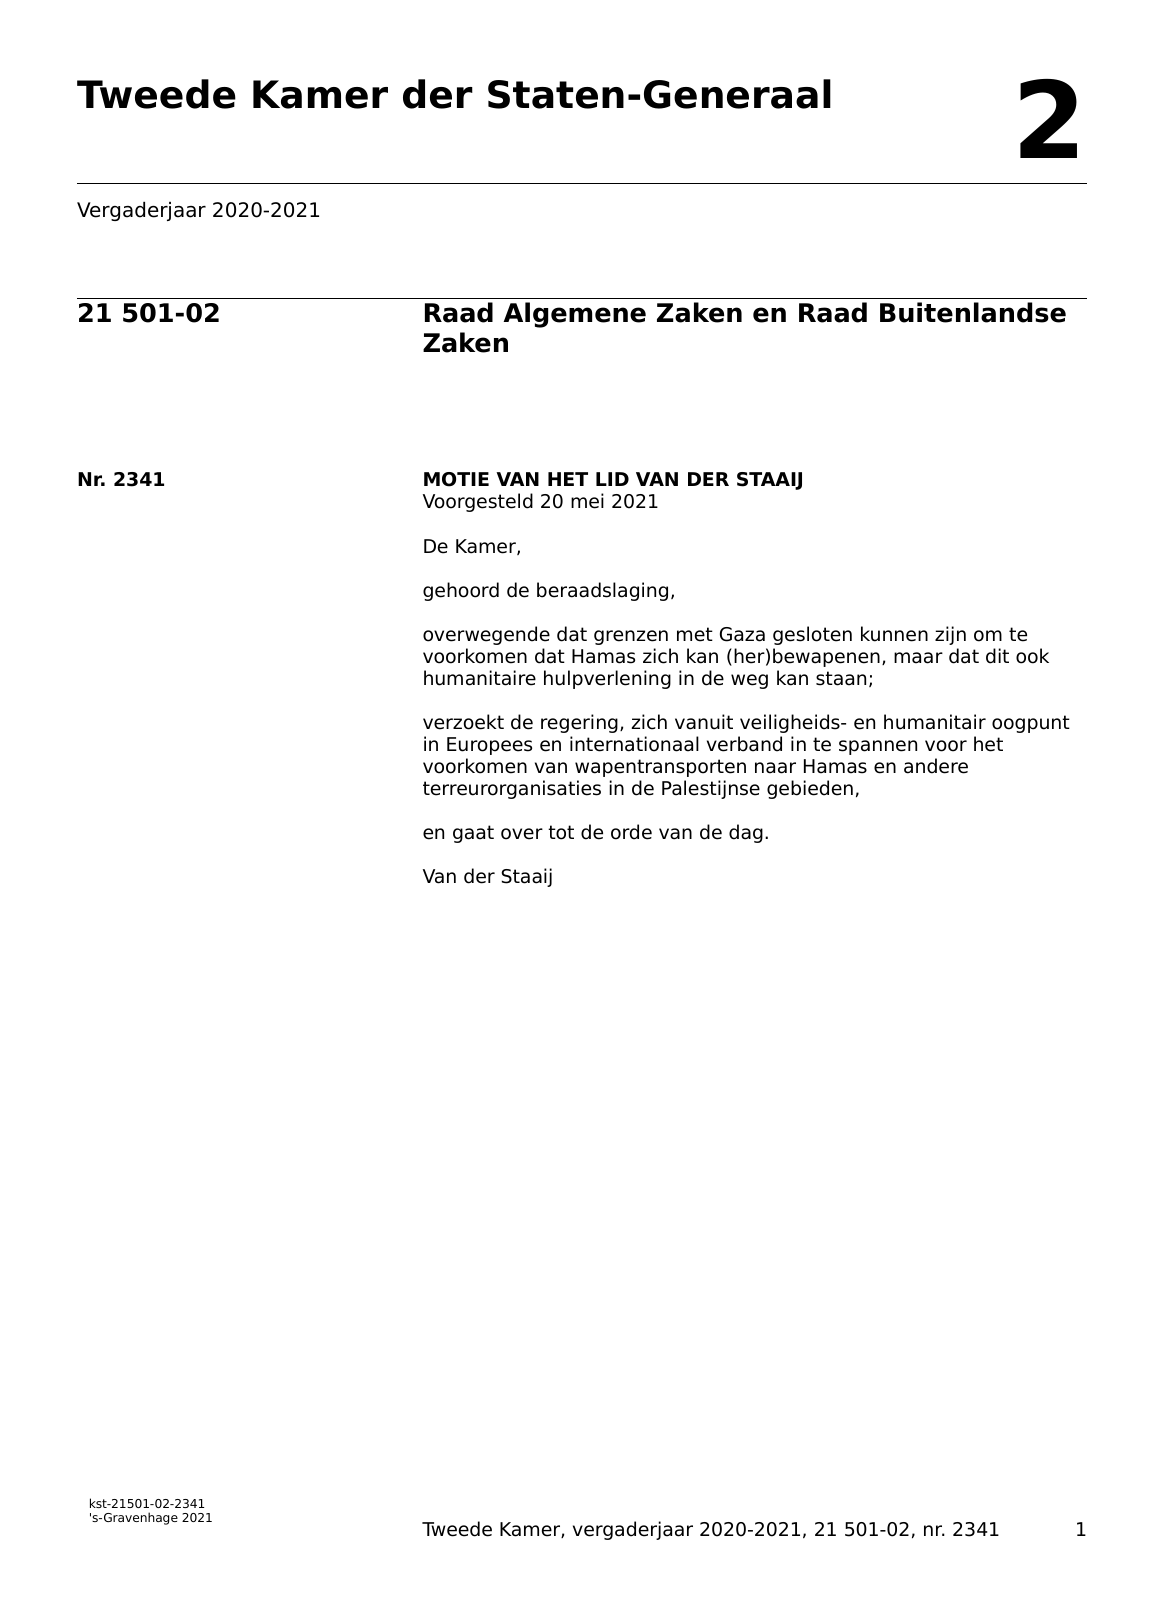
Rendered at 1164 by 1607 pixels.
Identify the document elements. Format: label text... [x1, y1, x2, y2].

table_header 2 [886, 59, 1087, 183]
table_header Tweede Kamer der Staten-Generaal [77, 59, 886, 183]
table_cell Vergaderjaar 2020-2021 [77, 184, 1087, 298]
text Van der Staaij [422, 866, 1087, 888]
text kst-21501-02-2341 [88, 1497, 323, 1511]
text en gaat over tot de orde van de dag. [422, 822, 1087, 844]
text Voorgesteld 20 mei 2021 [422, 491, 1087, 513]
subtitle Nr. 2341 MOTIE VAN HET LID VAN DER STAAIJ [77, 469, 1087, 491]
text 's-Gravenhage 2021 [88, 1511, 323, 1525]
text De Kamer, [422, 536, 1087, 557]
text verzoekt de regering, zich vanuit veiligheids- en humanitair oogpunt in Europees en internationaal verband in te spannen voor het voorkomen van wapentransporten naar Hamas en andere terreurorganisaties in de Palestijnse gebieden, [422, 712, 1087, 800]
text overwegende dat grenzen met Gaza gesloten kunnen zijn om te voorkomen dat Hamas zich kan (her)bewapenen, maar dat dit ook humanitaire hulpverlening in de weg kan staan; [422, 624, 1087, 690]
subtitle 21 501-02 Raad Algemene Zaken en Raad Buitenlandse Zaken [77, 299, 1087, 358]
text gehoord de beraadslaging, [422, 580, 1087, 602]
